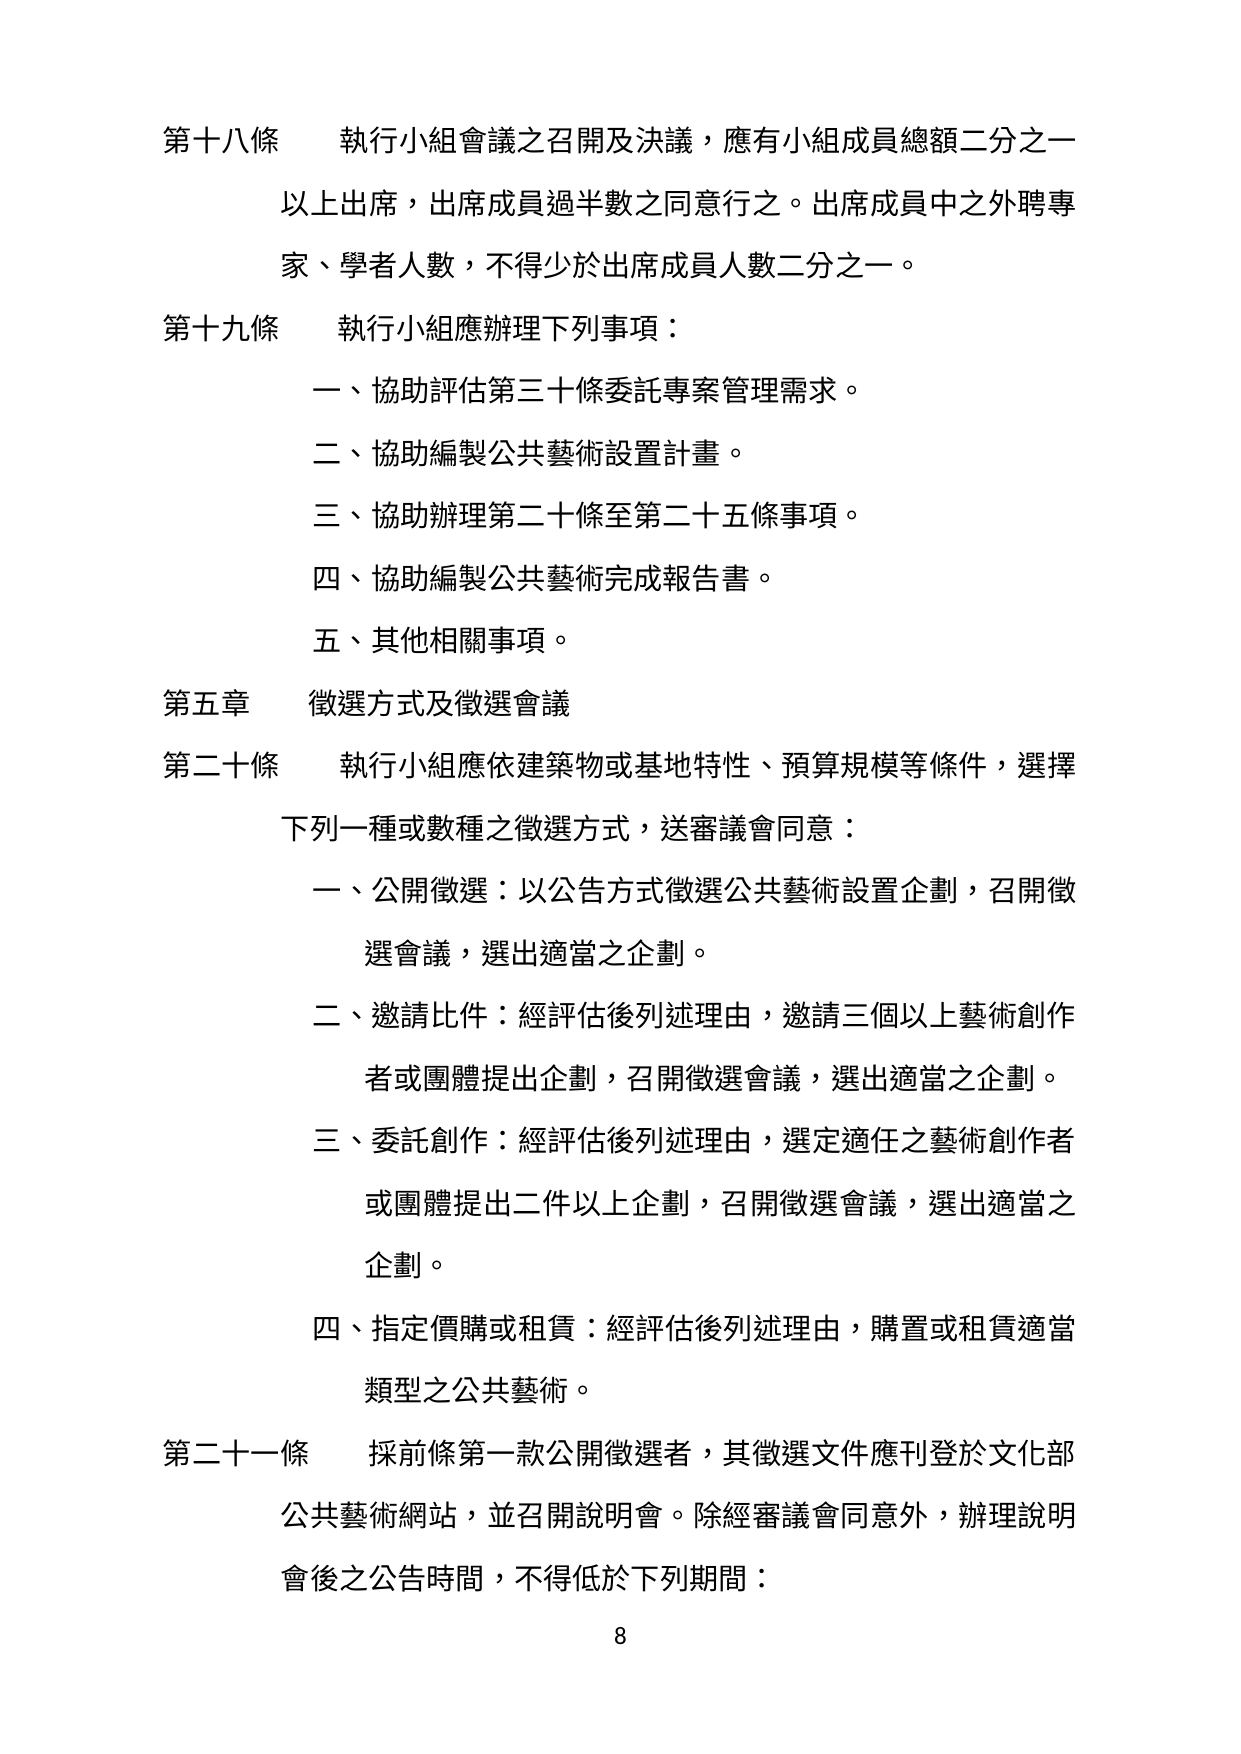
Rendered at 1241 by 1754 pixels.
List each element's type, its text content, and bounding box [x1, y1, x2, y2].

text 第十九條 執行小組應辦理下列事項： [162, 285, 1078, 347]
text 四、協助編製公共藝術完成報告書。 [312, 535, 1078, 597]
text 一、公開徵選：以公告方式徵選公共藝術設置企劃，召開徵選會議，選出適當之企劃。 [312, 847, 1078, 972]
text 第十八條 執行小組會議之召開及決議，應有小組成員總額二分之一以上出席，出席成員過半數之同意行之。出席成員中之外聘專家、學者人數，不得少於出席成員人數二分之一。 [162, 97, 1078, 285]
text 四、指定價購或租賃：經評估後列述理由，購置或租賃適當類型之公共藝術。 [312, 1285, 1078, 1410]
text 五、其他相關事項。 [312, 597, 1078, 660]
text 第二十一條 採前條第一款公開徵選者，其徵選文件應刊登於文化部公共藝術網站，並召開說明會。除經審議會同意外，辦理說明會後之公告時間，不得低於下列期間： [162, 1410, 1078, 1597]
text 三、委託創作：經評估後列述理由，選定適任之藝術創作者或團體提出二件以上企劃，召開徵選會議，選出適當之企劃。 [312, 1097, 1078, 1285]
text 二、協助編製公共藝術設置計畫。 [312, 410, 1078, 472]
text 第五章 徵選方式及徵選會議 [162, 660, 1078, 722]
text 第二十條 執行小組應依建築物或基地特性、預算規模等條件，選擇下列一種或數種之徵選方式，送審議會同意： [162, 722, 1078, 847]
text 一、協助評估第三十條委託專案管理需求。 [312, 347, 1078, 410]
text 二、邀請比件：經評估後列述理由，邀請三個以上藝術創作者或團體提出企劃，召開徵選會議，選出適當之企劃。 [312, 972, 1078, 1097]
text 三、協助辦理第二十條至第二十五條事項。 [312, 472, 1078, 535]
